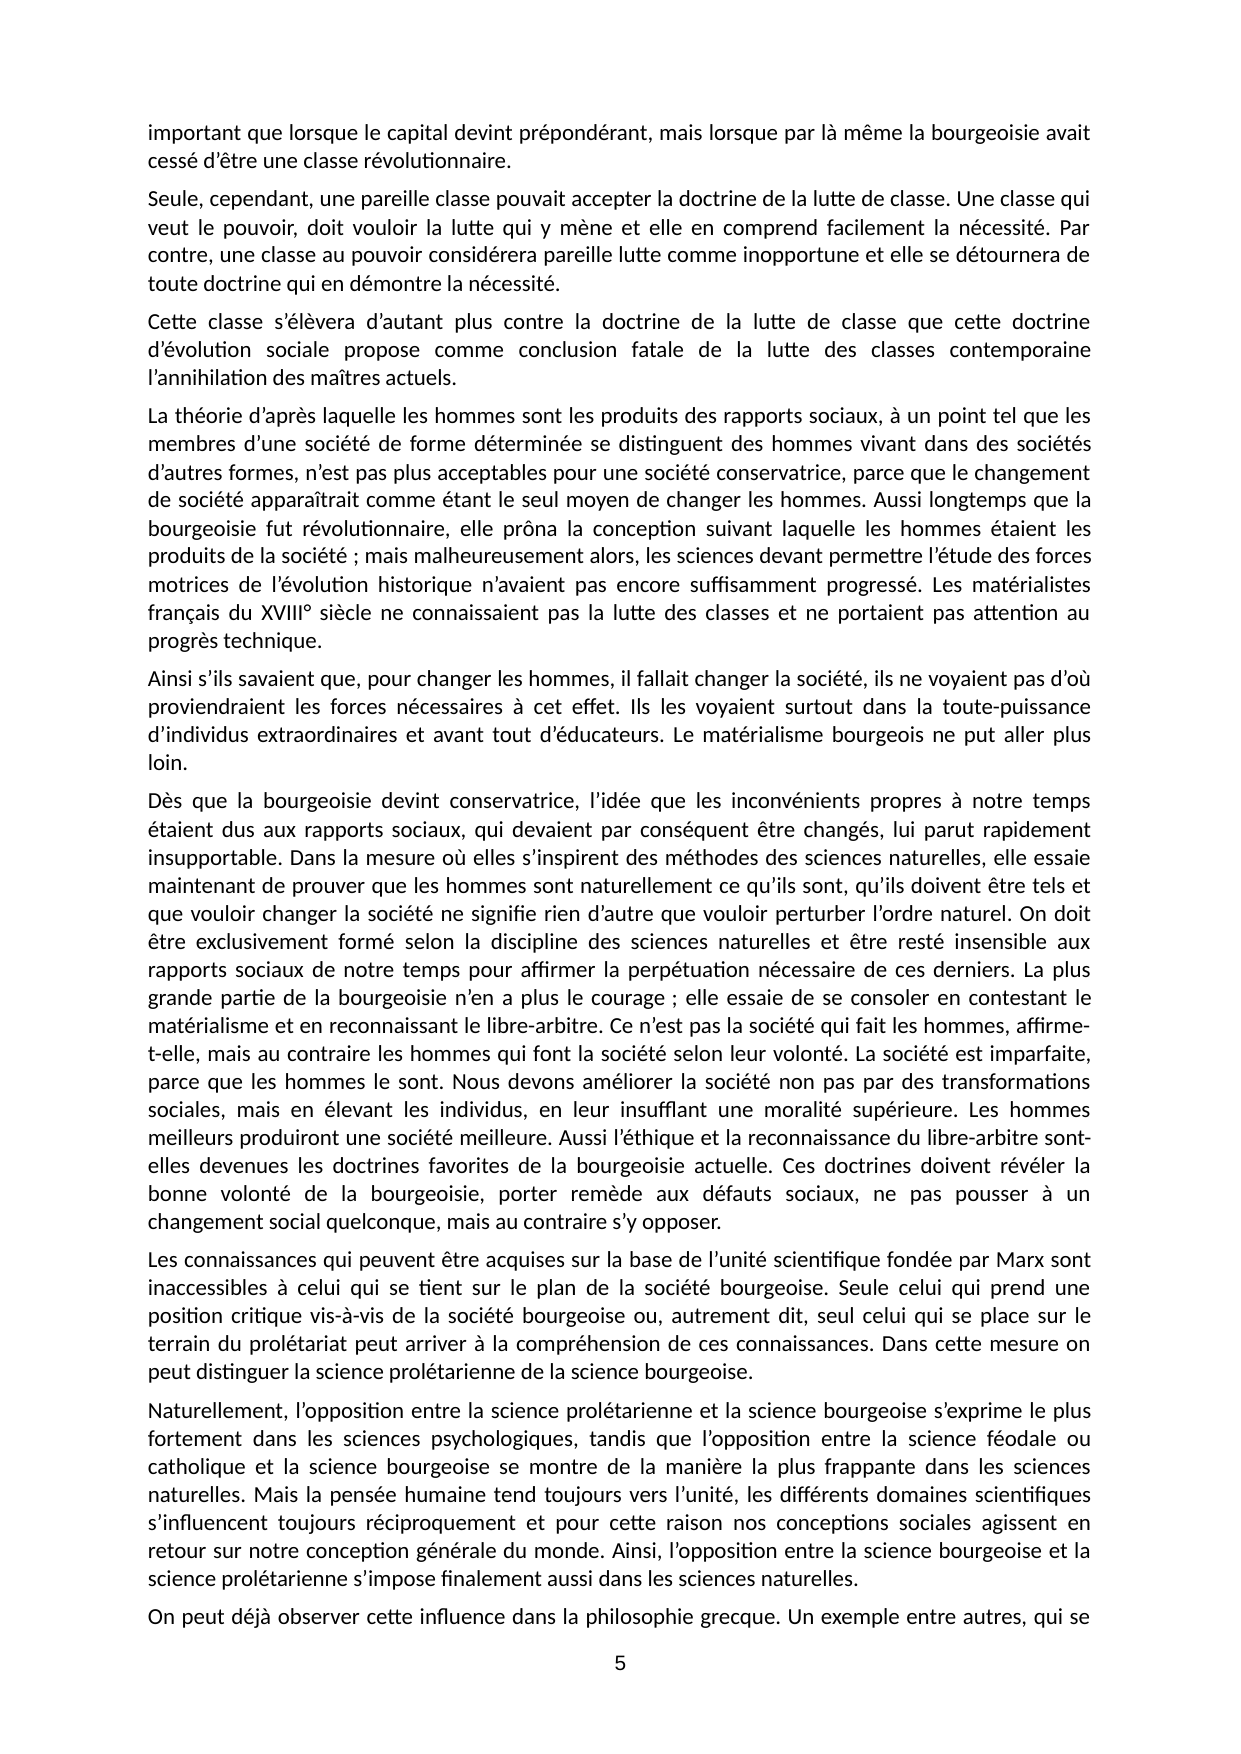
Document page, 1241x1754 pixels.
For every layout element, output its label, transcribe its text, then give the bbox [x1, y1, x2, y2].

text Cette classe s’élèvera d’autant plus contre la doctrine de la lutte de classe que cette doctrine d’évolution sociale propose comme conclusion fatale de la lutte des classes contemporaine l’annihilation des maîtres actuels. [148, 307, 1093, 391]
text Naturellement, l’opposition entre la science prolétarienne et la science bourgeoise s’exprime le plus fortement dans les sciences psychologiques, tandis que l’opposition entre la science féodale ou catholique et la science bourgeoise se montre de la manière la plus frappante dans les sciences naturelles. Mais la pensée humaine tend toujours vers l’unité, les différents domaines scientifiques s’influencent toujours réciproquement et pour cette raison nos conceptions sociales agissent en retour sur notre conception générale du monde. Ainsi, l’opposition entre la science bourgeoise et la science prolétarienne s’impose finalement aussi dans les sciences naturelles. [148, 1396, 1093, 1592]
text On peut déjà observer cette influence dans la philosophie grecque. Un exemple entre autres, qui se [148, 1602, 1093, 1631]
text Les connaissances qui peuvent être acquises sur la base de l’unité scientifique fondée par Marx sont inaccessibles à celui qui se tient sur le plan de la société bourgeoise. Seule celui qui prend une position critique vis-à-vis de la société bourgeoise ou, autrement dit, seul celui qui se place sur le terrain du prolétariat peut arriver à la compréhension de ces connaissances. Dans cette mesure on peut distinguer la science prolétarienne de la science bourgeoise. [148, 1245, 1093, 1386]
text Seule, cependant, une pareille classe pouvait accepter la doctrine de la lutte de classe. Une classe qui veut le pouvoir, doit vouloir la lutte qui y mène et elle en comprend facilement la nécessité. Par contre, une classe au pouvoir considérera pareille lutte comme inopportune et elle se détournera de toute doctrine qui en démontre la nécessité. [148, 184, 1093, 297]
text Dès que la bourgeoisie devint conservatrice, l’idée que les inconvénients propres à notre temps étaient dus aux rapports sociaux, qui devaient par conséquent être changés, lui parut rapidement insupportable. Dans la mesure où elles s’inspirent des méthodes des sciences naturelles, elle essaie maintenant de prouver que les hommes sont naturellement ce qu’ils sont, qu’ils doivent être tels et que vouloir changer la société ne signifie rien d’autre que vouloir perturber l’ordre naturel. On doit être exclusivement formé selon la discipline des sciences naturelles et être resté insensible aux rapports sociaux de notre temps pour affirmer la perpétuation nécessaire de ces derniers. La plus grande partie de la bourgeoisie n’en a plus le courage ; elle essaie de se consoler en contestant le matérialisme et en reconnaissant le libre-arbitre. Ce n’est pas la société qui fait les hommes, affirme-t-elle, mais au contraire les hommes qui font la société selon leur volonté. La société est imparfaite, parce que les hommes le sont. Nous devons améliorer la société non pas par des transformations sociales, mais en élevant les individus, en leur insufflant une moralité supérieure. Les hommes meilleurs produiront une société meilleure. Aussi l’éthique et la reconnaissance du libre-arbitre sont-elles devenues les doctrines favorites de la bourgeoisie actuelle. Ces doctrines doivent révéler la bonne volonté de la bourgeoisie, porter remède aux défauts sociaux, ne pas pousser à un changement social quelconque, mais au contraire s’y opposer. [148, 787, 1093, 1235]
text Ainsi s’ils savaient que, pour changer les hommes, il fallait changer la société, ils ne voyaient pas d’où proviendraient les forces nécessaires à cet effet. Ils les voyaient surtout dans la toute-puissance d’individus extraordinaires et avant tout d’éducateurs. Le matérialisme bourgeois ne put aller plus loin. [148, 664, 1093, 776]
text La théorie d’après laquelle les hommes sont les produits des rapports sociaux, à un point tel que les membres d’une société de forme déterminée se distinguent des hommes vivant dans des sociétés d’autres formes, n’est pas plus acceptables pour une société conservatrice, parce que le changement de société apparaîtrait comme étant le seul moyen de changer les hommes. Aussi longtemps que la bourgeoisie fut révolutionnaire, elle prôna la conception suivant laquelle les hommes étaient les produits de la société ; mais malheureusement alors, les sciences devant permettre l’étude des forces motrices de l’évolution historique n’avaient pas encore suffisamment progressé. Les matérialistes français du XVIII° siècle ne connaissaient pas la lutte des classes et ne portaient pas attention au progrès technique. [148, 402, 1093, 654]
text important que lorsque le capital devint prépondérant, mais lorsque par là même la bourgeoisie avait cessé d’être une classe révolutionnaire. [148, 118, 1093, 174]
